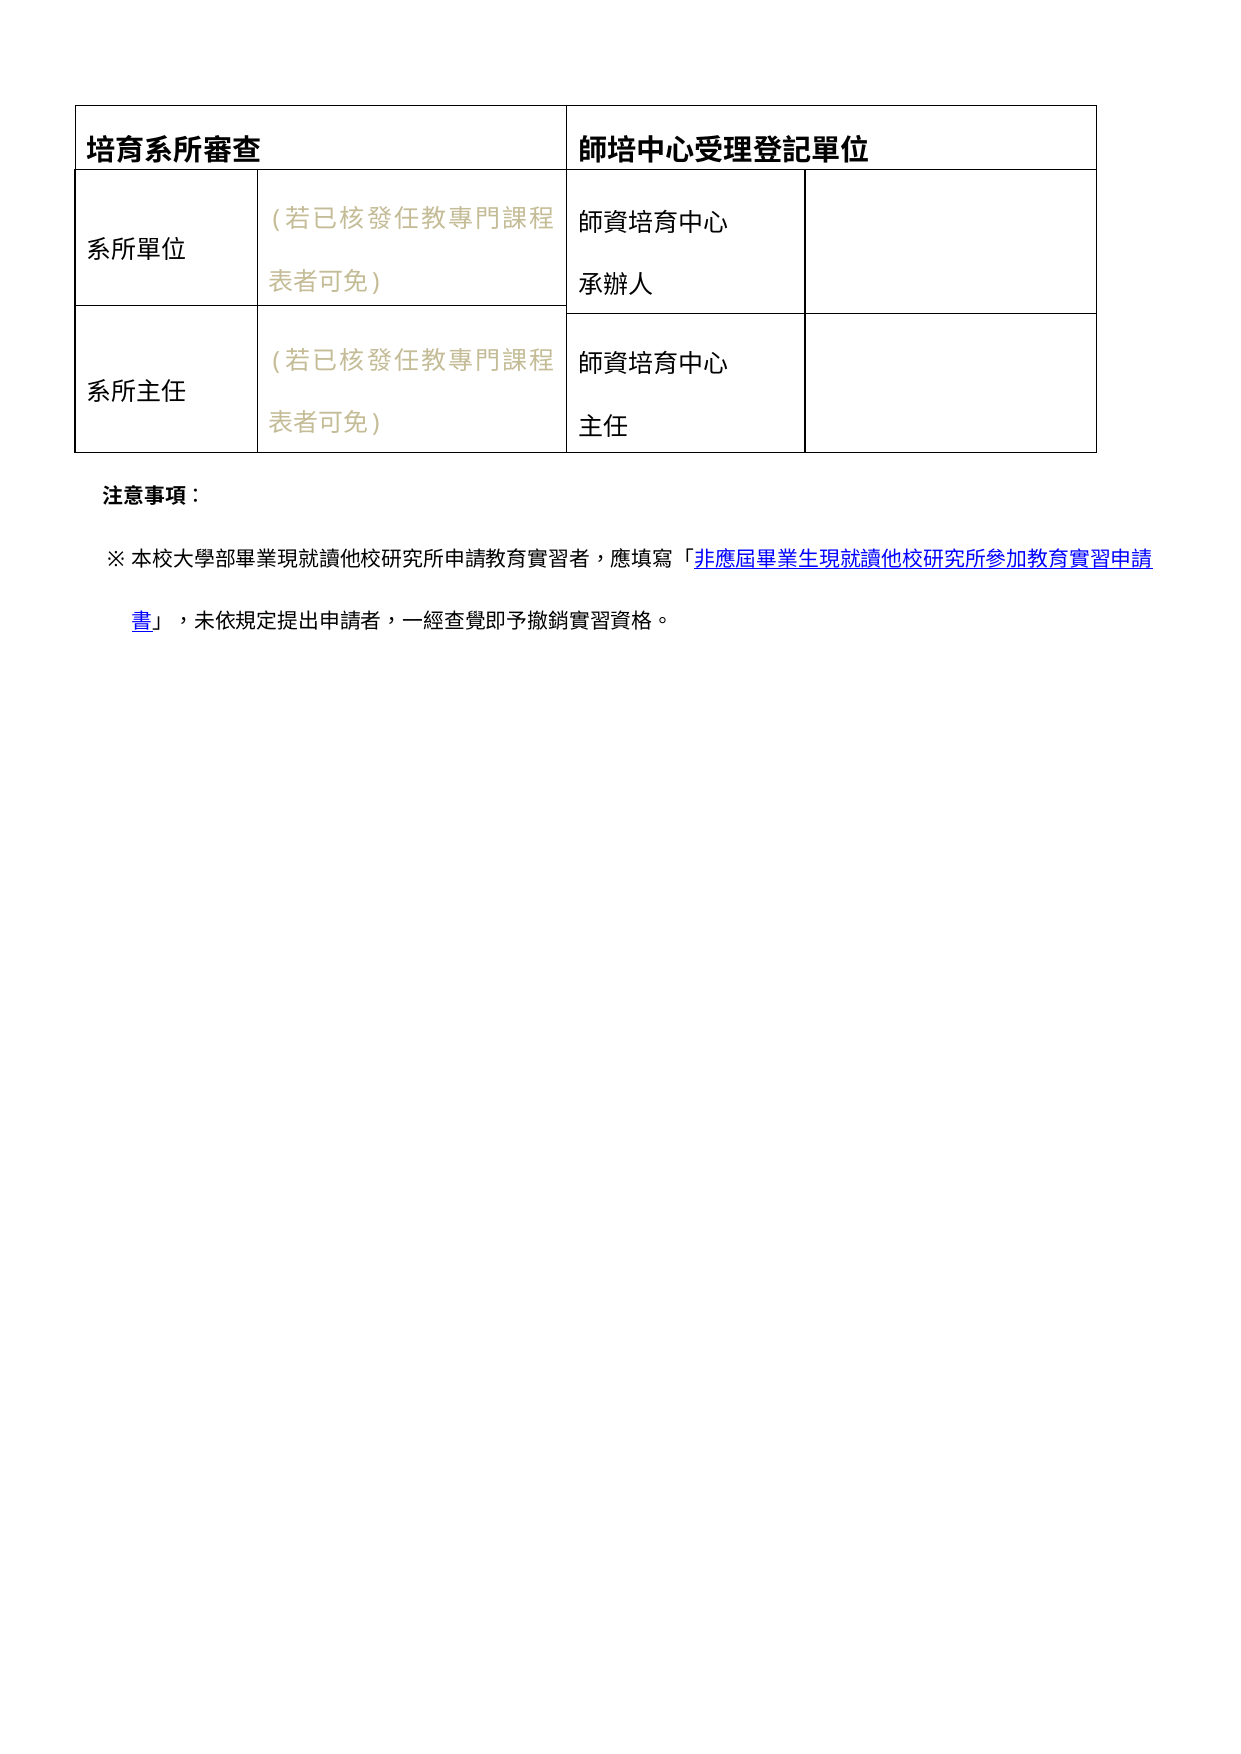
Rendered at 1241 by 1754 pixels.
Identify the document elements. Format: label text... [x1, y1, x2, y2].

text 注意事項： [102, 453, 1167, 516]
table_cell [806, 170, 1096, 312]
table_cell 師資培育中心 主任 [567, 314, 804, 452]
table_cell (若已核發任教專門課程表者可免) [258, 170, 566, 305]
table_cell 師資培育中心 承辦人 [567, 170, 804, 312]
table_cell 培育系所審查 [76, 106, 566, 169]
table_cell 系所單位 [76, 170, 257, 305]
table_cell (若已核發任教專門課程表者可免) [258, 306, 566, 452]
table_cell 系所主任 [76, 306, 257, 452]
table_cell [806, 314, 1096, 452]
list 本校大學部畢業現就讀他校研究所申請教育實習者，應填寫「非應屆畢業生現就讀他校研究所參加教育實習申請書」，未依規定提出申請者，一經查覺即予撤銷實習資格。 [107, 516, 1165, 641]
table_cell 師培中心受理登記單位 [567, 106, 1096, 169]
